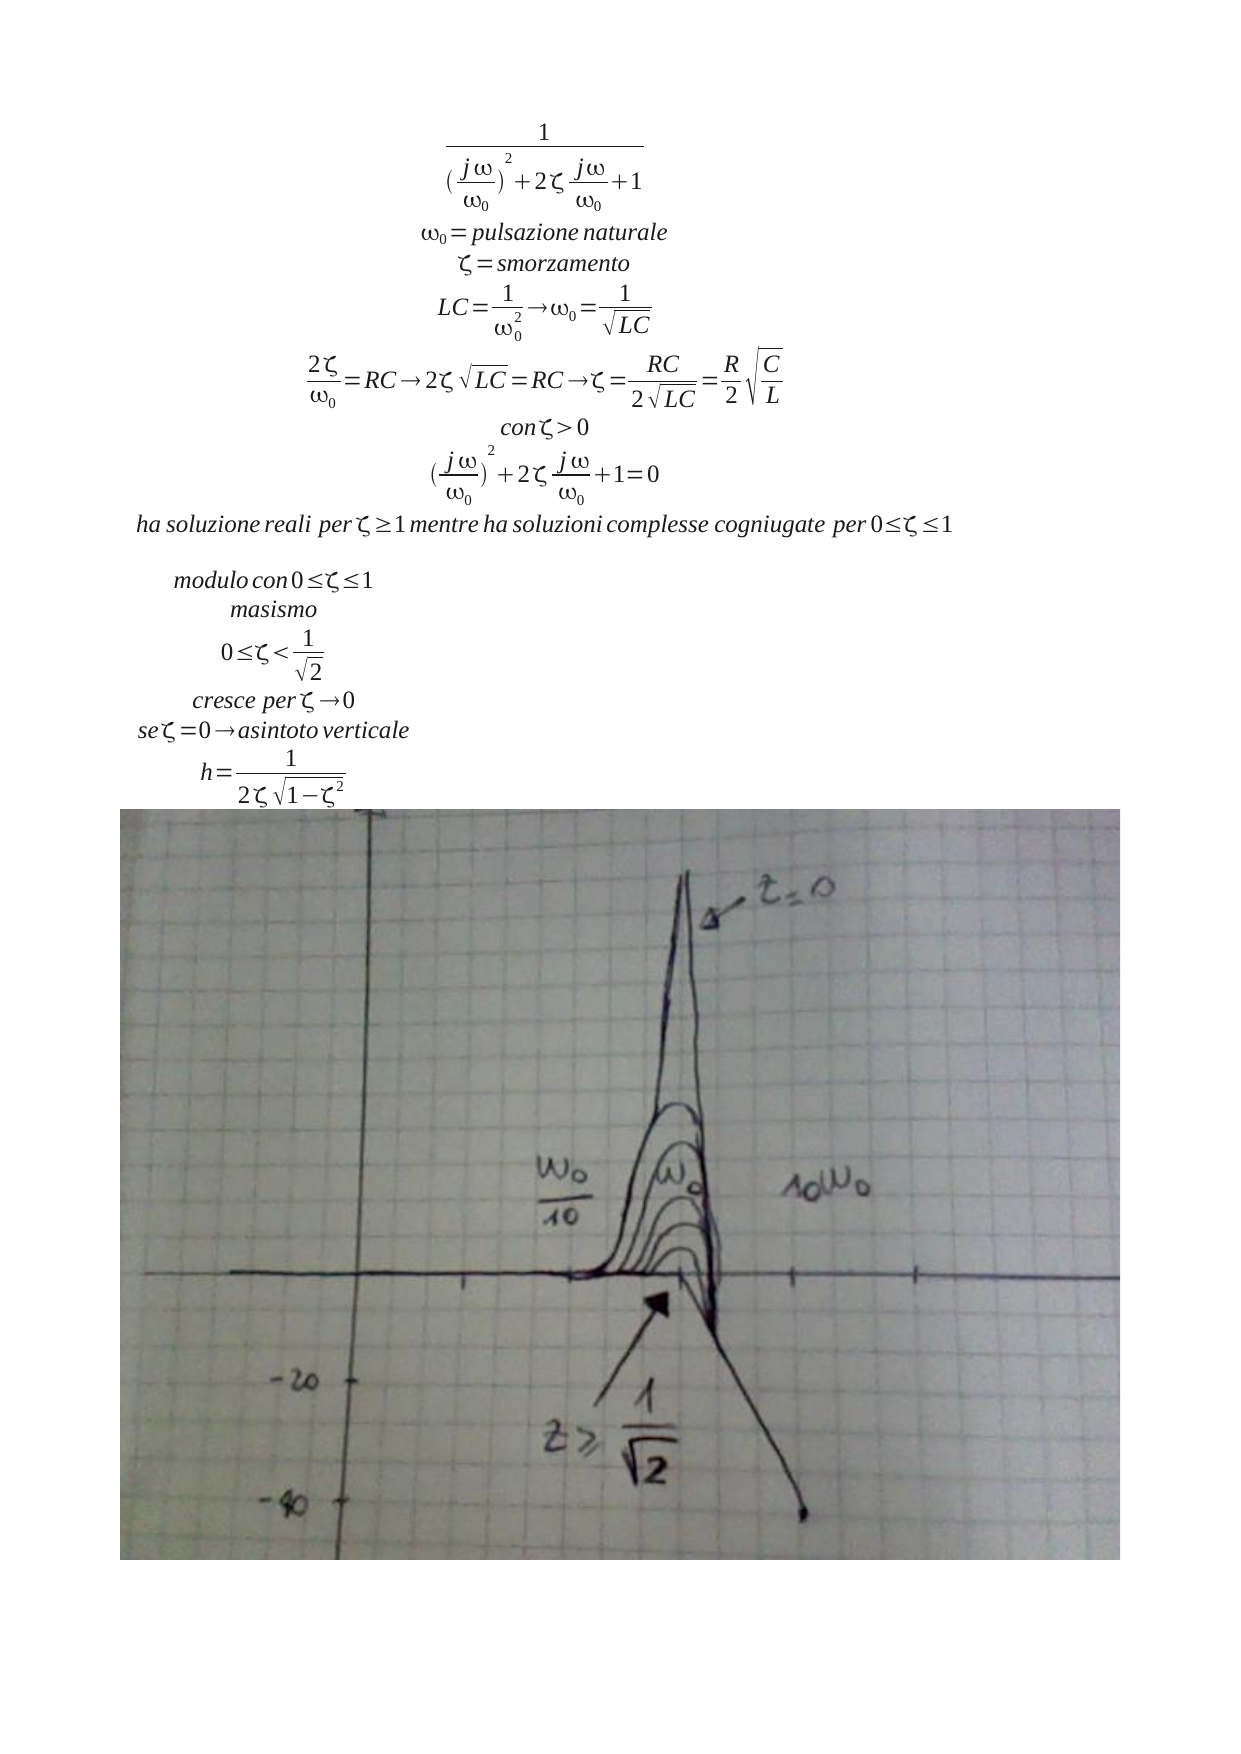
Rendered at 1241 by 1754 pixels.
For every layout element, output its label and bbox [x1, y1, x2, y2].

picture [120, 809, 1121, 1560]
